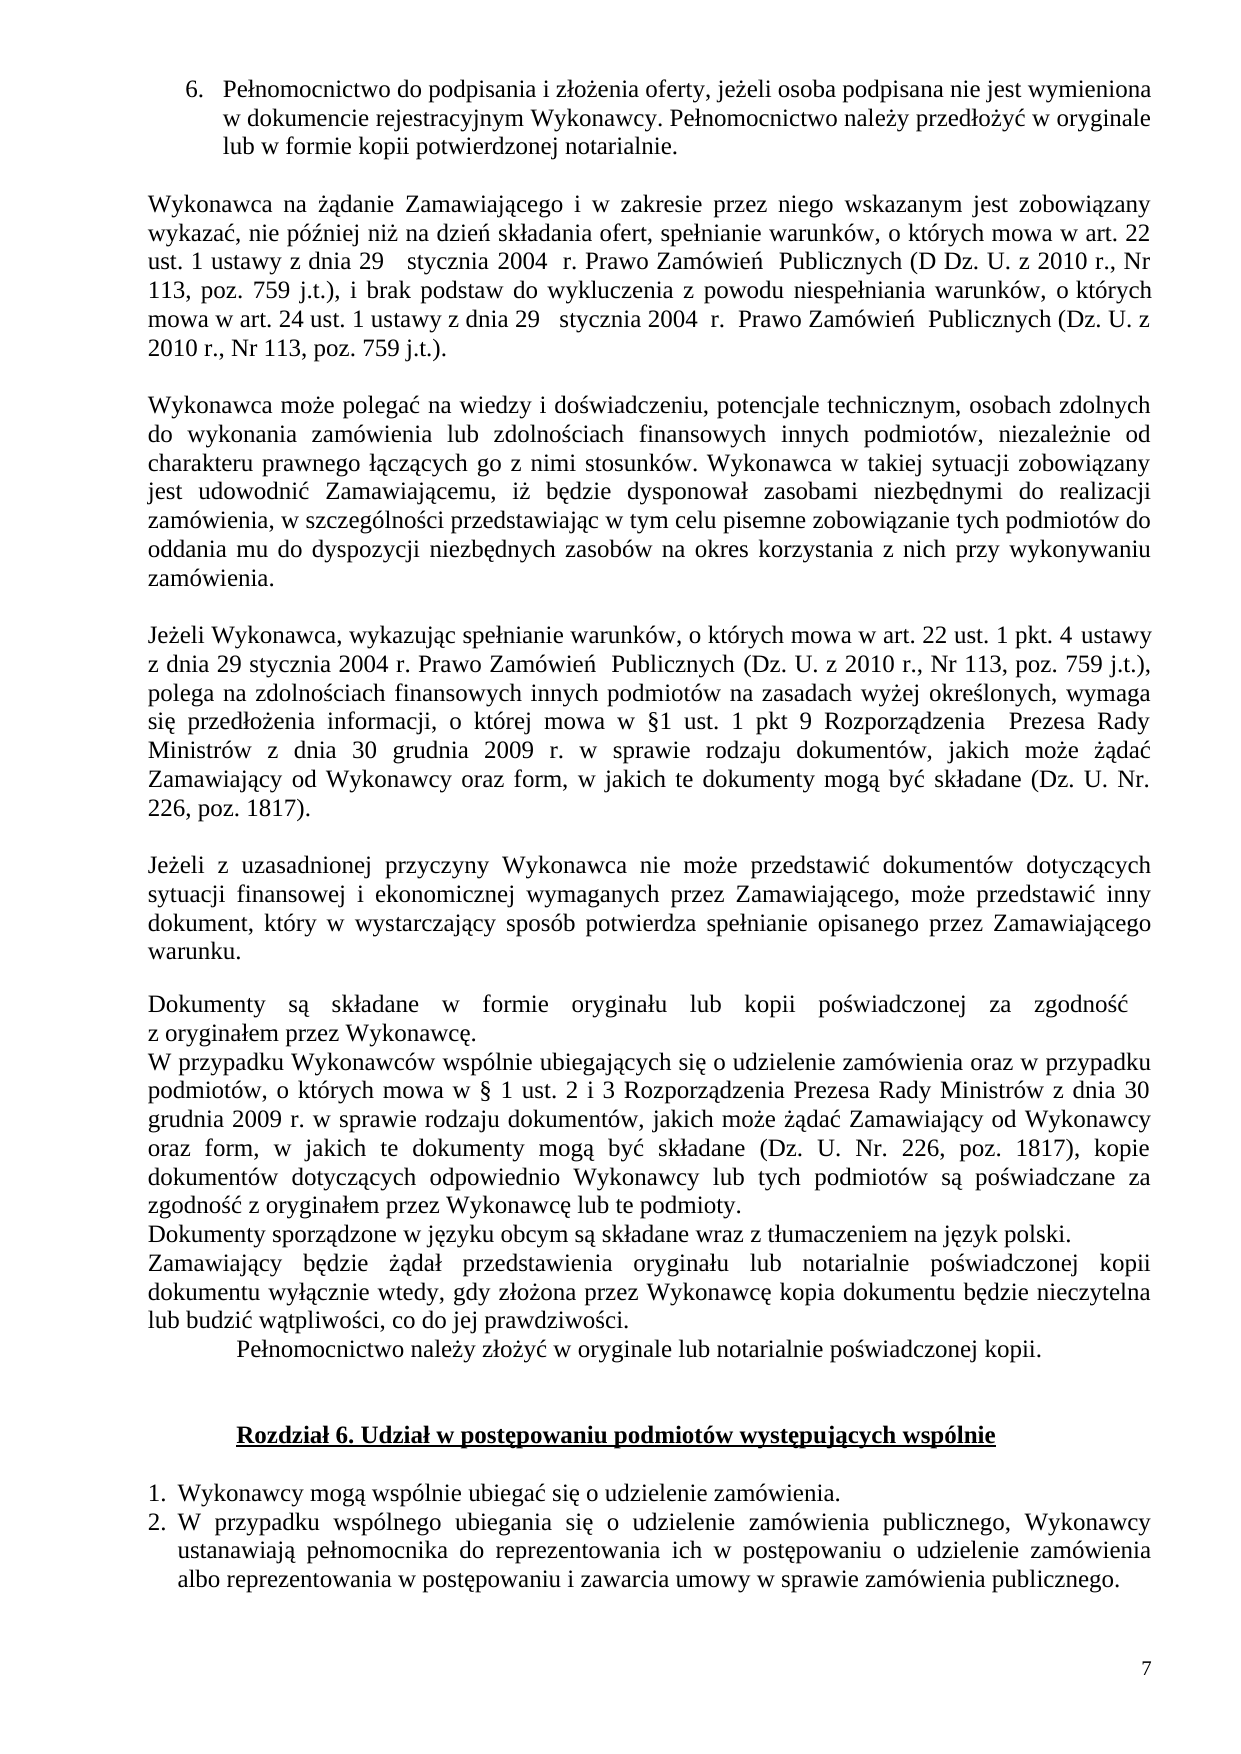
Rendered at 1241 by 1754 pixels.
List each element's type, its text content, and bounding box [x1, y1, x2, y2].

list Pełnomocnictwo do podpisania i złożenia oferty, jeżeli osoba podpisana nie jest wymieniona w dokumencie rejestracyjnym Wykonawcy. Pełnomocnictwo należy przedłożyć w oryginale lub w formie kopii potwierdzonej notarialnie. [185, 74, 1152, 160]
text Rozdział 6. Udział w postępowaniu podmiotów występujących wspólnie [236, 1420, 1152, 1449]
text Wykonawca może polegać na wiedzy i doświadczeniu, potencjale technicznym, osobach zdolnych do wykonania zamówienia lub zdolnościach finansowych innych podmiotów, niezależnie od charakteru prawnego łączących go z nimi stosunków. Wykonawca w takiej sytuacji zobowiązany jest udowodnić Zamawiającemu, iż będzie dysponował zasobami niezbędnymi do realizacji zamówienia, w szczególności przedstawiając w tym celu pisemne zobowiązanie tych podmiotów do oddania mu do dyspozycji niezbędnych zasobów na okres korzystania z nich przy wykonywaniu zamówienia. [148, 390, 1152, 591]
text Dokumenty są składane w formie oryginału lub kopii poświadczonej za zgodność z oryginałem przez Wykonawcę. [148, 989, 1152, 1047]
text Jeżeli z uzasadnionej przyczyny Wykonawca nie może przedstawić dokumentów dotyczących sytuacji finansowej i ekonomicznej wymaganych przez Zamawiającego, może przedstawić inny dokument, który w wystarczający sposób potwierdza spełnianie opisanego przez Zamawiającego warunku. [148, 850, 1152, 965]
text Jeżeli Wykonawca, wykazując spełnianie warunków, o których mowa w art. 22 ust. 1 pkt. 4 ustawy z dnia 29 stycznia 2004 r. Prawo Zamówień Publicznych (Dz. U. z 2010 r., Nr 113, poz. 759 j.t.), polega na zdolnościach finansowych innych podmiotów na zasadach wyżej określonych, wymaga się przedłożenia informacji, o której mowa w §1 ust. 1 pkt 9 Rozporządzenia Prezesa Rady Ministrów z dnia 30 grudnia 2009 r. w sprawie rodzaju dokumentów, jakich może żądać Zamawiający od Wykonawcy oraz form, w jakich te dokumenty mogą być składane (Dz. U. Nr. 226, poz. 1817). [148, 620, 1152, 821]
text Dokumenty sporządzone w języku obcym są składane wraz z tłumaczeniem na język polski. [148, 1219, 1152, 1248]
text Pełnomocnictwo należy złożyć w oryginale lub notarialnie poświadczonej kopii. [236, 1334, 1152, 1363]
list W przypadku wspólnego ubiegania się o udzielenie zamówienia publicznego, Wykonawcy ustanawiają pełnomocnika do reprezentowania ich w postępowaniu o udzielenie zamówienia albo reprezentowania w postępowaniu i zawarcia umowy w sprawie zamówienia publicznego. [148, 1507, 1152, 1593]
text Zamawiający będzie żądał przedstawienia oryginału lub notarialnie poświadczonej kopii dokumentu wyłącznie wtedy, gdy złożona przez Wykonawcę kopia dokumentu będzie nieczytelna lub budzić wątpliwości, co do jej prawdziwości. [148, 1248, 1152, 1334]
list Wykonawcy mogą wspólnie ubiegać się o udzielenie zamówienia. [148, 1478, 1152, 1507]
text W przypadku Wykonawców wspólnie ubiegających się o udzielenie zamówienia oraz w przypadku podmiotów, o których mowa w § 1 ust. 2 i 3 Rozporządzenia Prezesa Rady Ministrów z dnia 30 grudnia 2009 r. w sprawie rodzaju dokumentów, jakich może żądać Zamawiający od Wykonawcy oraz form, w jakich te dokumenty mogą być składane (Dz. U. Nr. 226, poz. 1817), kopie dokumentów dotyczących odpowiednio Wykonawcy lub tych podmiotów są poświadczane za zgodność z oryginałem przez Wykonawcę lub te podmioty. [148, 1047, 1152, 1219]
text Wykonawca na żądanie Zamawiającego i w zakresie przez niego wskazanym jest zobowiązany wykazać, nie później niż na dzień składania ofert, spełnianie warunków, o których mowa w art. 22 ust. 1 ustawy z dnia 29 stycznia 2004 r. Prawo Zamówień Publicznych (D Dz. U. z 2010 r., Nr 113, poz. 759 j.t.), i brak podstaw do wykluczenia z powodu niespełniania warunków, o których mowa w art. 24 ust. 1 ustawy z dnia 29 stycznia 2004 r. Prawo Zamówień Publicznych (Dz. U. z 2010 r., Nr 113, poz. 759 j.t.). [148, 189, 1152, 361]
